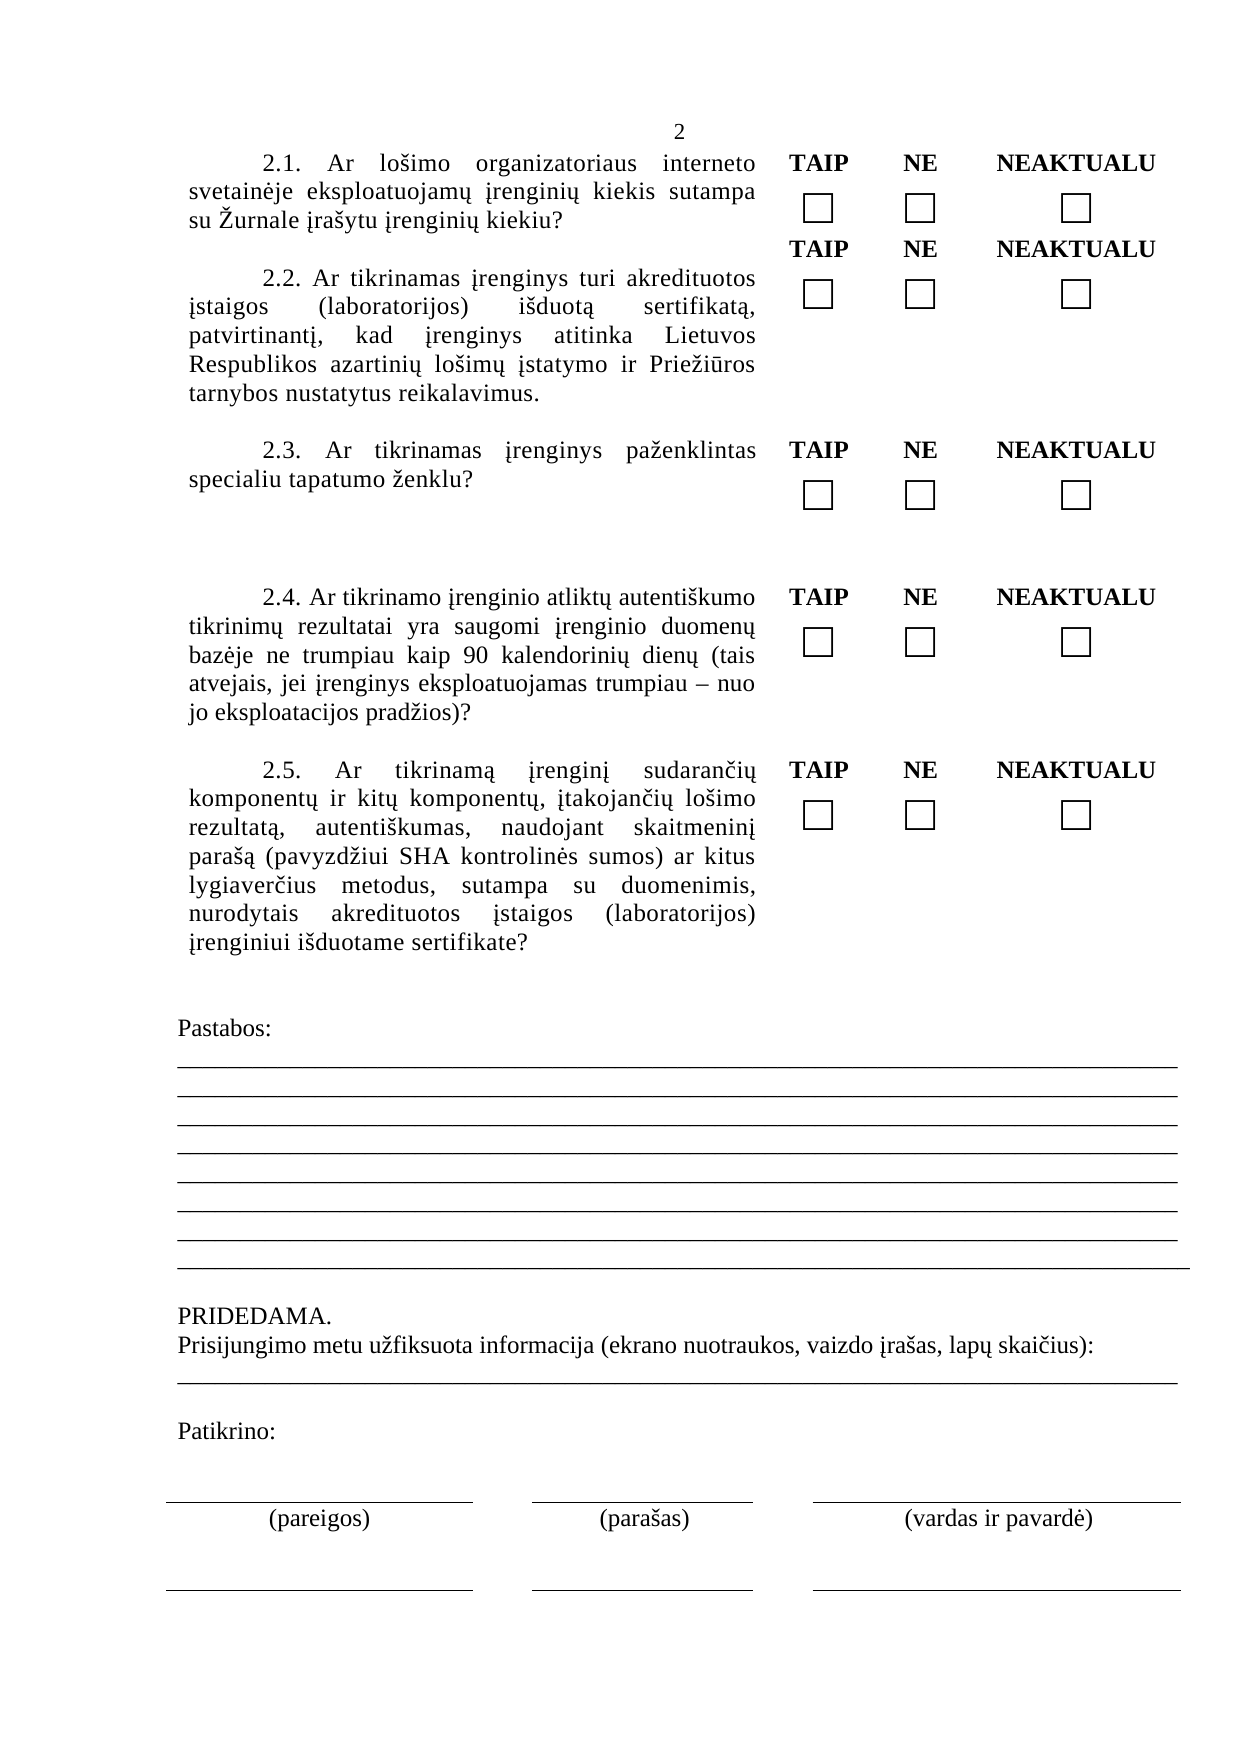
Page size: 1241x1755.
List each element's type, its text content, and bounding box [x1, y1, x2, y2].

table_cell [177, 726, 252, 755]
table_cell [768, 726, 869, 755]
text ________________________________________________________________________________ [177, 1243, 1181, 1268]
text Prisijungimo metu užfiksuota informacija (ekrano nuotraukos, vaizdo įrašas, lapų skaičius): [177, 1330, 1181, 1358]
table_cell (parašas) [532, 1503, 753, 1532]
table_cell [870, 956, 971, 985]
text ________________________________________________________________________________ [177, 1358, 1181, 1387]
table_cell [870, 726, 971, 755]
table_cell [177, 554, 252, 582]
text PRIDEDAMA. [177, 1301, 1181, 1330]
table_cell 2.4. Ar tikrinamo įrenginio atliktų autentiškumo tikrinimų rezultatai yra saugomi įrenginio duomenų bazėje ne trumpiau kaip 90 kalendorinių dienų (tais atvejais, jei įrenginys eksploatuojamas trumpiau – nuo jo eksploatacijos pradžios)? [177, 582, 768, 726]
table_cell [252, 554, 768, 582]
table_cell TAIP □ [768, 435, 869, 521]
table_cell NEAKTUALU □ [971, 234, 1181, 435]
text Pastabos: ________________________________________________________________________________ [177, 1013, 1181, 1071]
table_header TAIP □ [768, 148, 869, 234]
table_cell [473, 1502, 532, 1532]
table_cell [768, 985, 869, 1013]
table_cell [177, 521, 252, 553]
table_cell TAIP □ [768, 582, 869, 726]
table_cell [870, 985, 971, 1013]
table_cell [971, 956, 1181, 985]
table_cell (vardas ir pavardė) [813, 1503, 1181, 1532]
table_header [473, 1561, 532, 1589]
table_cell [870, 521, 971, 553]
table_cell [177, 985, 768, 1013]
table_cell [252, 521, 768, 553]
text Patikrino: [177, 1416, 1181, 1445]
table_cell [753, 1502, 812, 1532]
table_cell TAIP □ [768, 755, 869, 956]
table_header [166, 1474, 473, 1502]
table_header NE □ [870, 148, 971, 234]
table_cell [870, 554, 971, 582]
table_cell NE □ [870, 435, 971, 521]
table_header [532, 1561, 753, 1589]
table_cell [971, 726, 1181, 755]
table_header [166, 1561, 473, 1589]
table_header NEAKTUALU □ [971, 148, 1181, 234]
text ________________________________________________________________________________ [177, 1157, 1181, 1186]
table_cell (pareigos) [166, 1503, 473, 1532]
table_cell TAIP □ [768, 234, 869, 435]
table_cell [971, 554, 1181, 582]
table_cell [252, 956, 768, 985]
table_header [532, 1474, 753, 1502]
table_cell [768, 554, 869, 582]
table_header 2.1. Ar lošimo organizatoriaus interneto svetainėje eksploatuojamų įrenginių kiekis sutampa su Žurnale įrašytu įrenginių kiekiu? [177, 148, 768, 234]
table_cell [971, 985, 1181, 1013]
table_cell NE □ [870, 582, 971, 726]
text ________________________________________________________________________________ [177, 1215, 1181, 1243]
text ________________________________________________________________________________ [177, 1128, 1181, 1157]
table_header [813, 1474, 1181, 1502]
table_header [753, 1561, 812, 1589]
text ________________________________________________________________________________ [177, 1186, 1181, 1215]
table_cell [177, 956, 252, 985]
table_cell NE □ [870, 755, 971, 956]
text ________________________________________________________________________________ [177, 1100, 1181, 1128]
table_cell 2.5. Ar tikrinamą įrenginį sudarančių komponentų ir kitų komponentų, įtakojančių lošimo rezultatą, autentiškumas, naudojant skaitmeninį parašą (pavyzdžiui SHA kontrolinės sumos) ar kitus lygiaverčius metodus, sutampa su duomenimis, nurodytais akredituotos įstaigos (laboratorijos) įrenginiui išduotame sertifikate? [177, 755, 768, 956]
table_cell [768, 956, 869, 985]
table_cell [252, 726, 768, 755]
table_cell [971, 521, 1181, 553]
table_cell NEAKTUALU □ [971, 435, 1181, 521]
table_cell [768, 521, 869, 553]
table_header [473, 1474, 532, 1502]
table_header [813, 1561, 1181, 1589]
text ________________________________________________________________________________ [177, 1071, 1181, 1100]
table_cell 2.2. Ar tikrinamas įrenginys turi akredituotos įstaigos (laboratorijos) išduotą sertifikatą, patvirtinantį, kad įrenginys atitinka Lietuvos Respublikos azartinių lošimų įstatymo ir Priežiūros tarnybos nustatytus reikalavimus. [177, 234, 768, 435]
table_cell NEAKTUALU □ [971, 755, 1181, 956]
table_header [753, 1474, 812, 1502]
table_cell NEAKTUALU □ [971, 582, 1181, 726]
table_cell NE □ [870, 234, 971, 435]
table_cell 2.3. Ar tikrinamas įrenginys paženklintas specialiu tapatumo ženklu? [177, 435, 768, 521]
